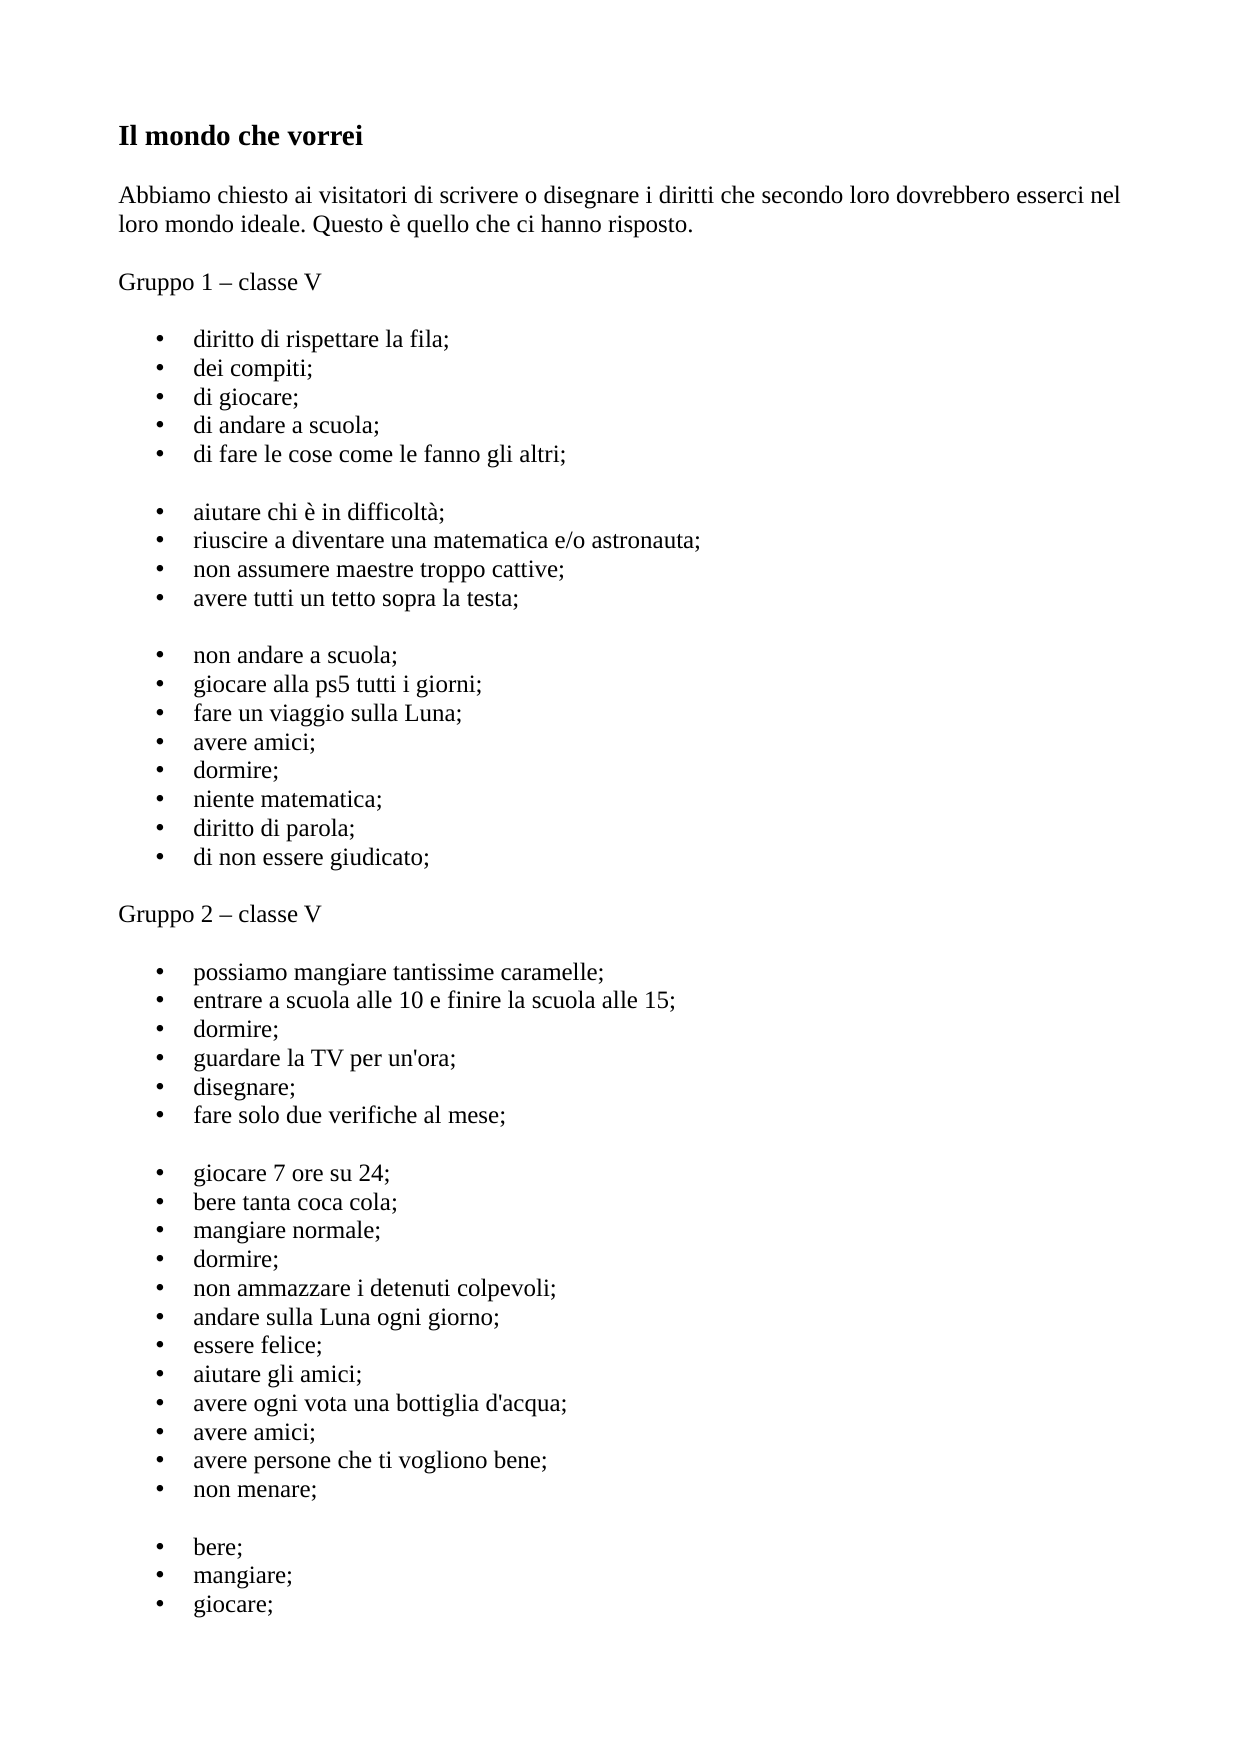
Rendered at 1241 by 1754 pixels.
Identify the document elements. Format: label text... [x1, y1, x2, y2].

list dei compiti; [156, 353, 1122, 382]
list giocare alla ps5 tutti i giorni; [156, 669, 1122, 698]
list non andare a scuola; [156, 640, 1122, 669]
list di fare le cose come le fanno gli altri; [156, 439, 1122, 468]
text Gruppo 1 – classe V [118, 267, 1122, 295]
list riuscire a diventare una matematica e/o astronauta; [156, 525, 1122, 554]
list diritto di parola; [156, 813, 1122, 842]
list avere ogni vota una bottiglia d'acqua; [156, 1388, 1122, 1417]
list entrare a scuola alle 10 e finire la scuola alle 15; [156, 985, 1122, 1014]
list di andare a scuola; [156, 410, 1122, 439]
list avere amici; [156, 1417, 1122, 1445]
text Gruppo 2 – classe V [118, 899, 1122, 928]
list fare un viaggio sulla Luna; [156, 698, 1122, 727]
list disegnare; [156, 1072, 1122, 1100]
list possiamo mangiare tantissime caramelle; [156, 957, 1122, 985]
list di non essere giudicato; [156, 842, 1122, 870]
list aiutare chi è in difficoltà; [156, 497, 1122, 525]
list mangiare normale; [156, 1215, 1122, 1244]
list non assumere maestre troppo cattive; [156, 554, 1122, 583]
list diritto di rispettare la fila; [156, 324, 1122, 353]
list fare solo due verifiche al mese; [156, 1100, 1122, 1129]
list giocare 7 ore su 24; [156, 1158, 1122, 1187]
list avere amici; [156, 727, 1122, 755]
list non menare; [156, 1474, 1122, 1503]
text Abbiamo chiesto ai visitatori di scrivere o disegnare i diritti che secondo loro dovrebbero esserci nel loro mondo ideale. Questo è quello che ci hanno risposto. [118, 180, 1122, 238]
list aiutare gli amici; [156, 1359, 1122, 1388]
list bere; [156, 1532, 1122, 1560]
list andare sulla Luna ogni giorno; [156, 1302, 1122, 1330]
list bere tanta coca cola; [156, 1187, 1122, 1215]
list non ammazzare i detenuti colpevoli; [156, 1273, 1122, 1302]
list essere felice; [156, 1330, 1122, 1359]
list guardare la TV per un'ora; [156, 1043, 1122, 1072]
text Il mondo che vorrei [118, 118, 1122, 152]
list mangiare; [156, 1560, 1122, 1589]
list dormire; [156, 1244, 1122, 1273]
list avere tutti un tetto sopra la testa; [156, 583, 1122, 612]
list di giocare; [156, 382, 1122, 410]
list avere persone che ti vogliono bene; [156, 1445, 1122, 1474]
list dormire; [156, 1014, 1122, 1043]
list niente matematica; [156, 784, 1122, 813]
list dormire; [156, 755, 1122, 784]
list giocare; [156, 1589, 1122, 1618]
